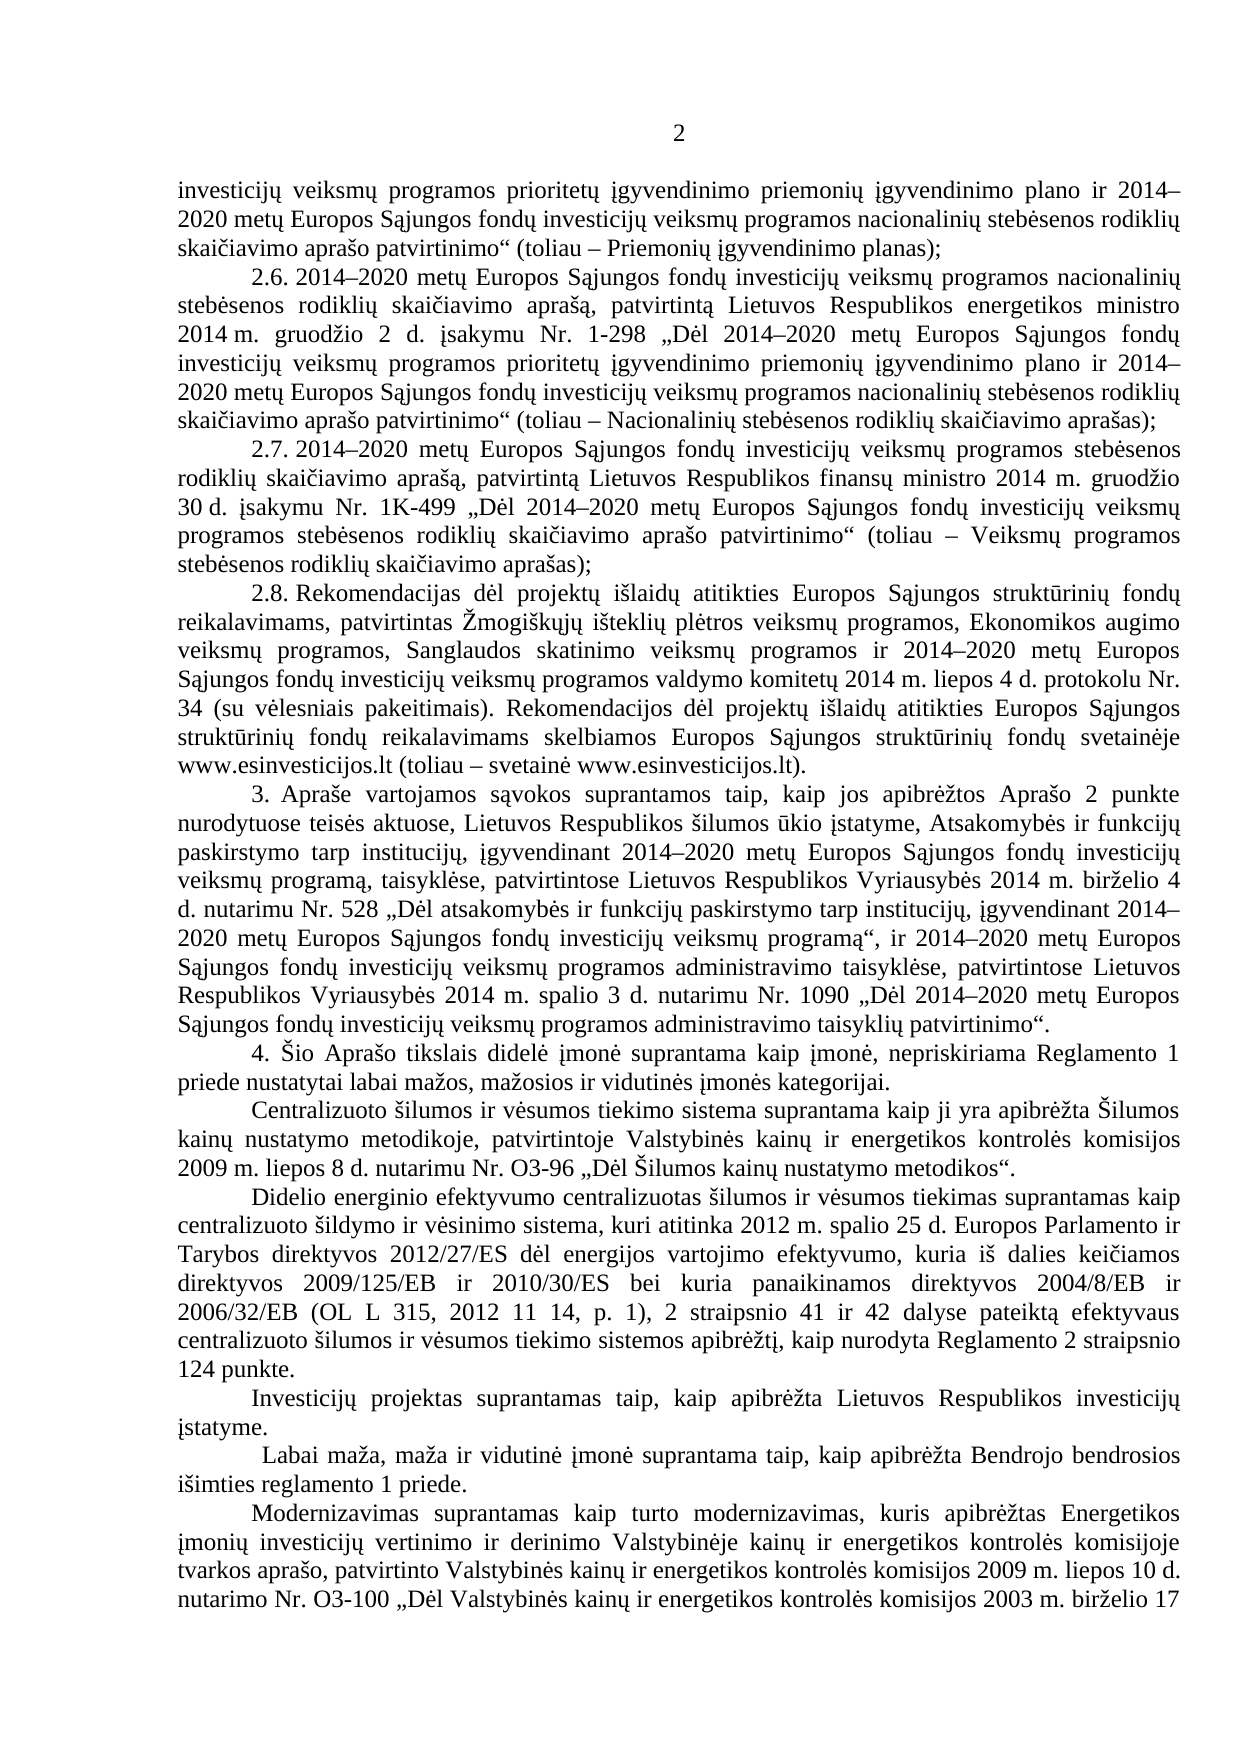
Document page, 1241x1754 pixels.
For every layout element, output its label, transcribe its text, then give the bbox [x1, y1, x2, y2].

text 4. Šio Aprašo tikslais didelė įmonė suprantama kaip įmonė, nepriskiriama Reglamento 1 priede nustatytai labai mažos, mažosios ir vidutinės įmonės kategorijai. [177, 1038, 1181, 1096]
text Labai maža, maža ir vidutinė įmonė suprantama taip, kaip apibrėžta Bendrojo bendrosios išimties reglamento 1 priede. [177, 1441, 1181, 1498]
text 2.7. 2014–2020 metų Europos Sąjungos fondų investicijų veiksmų programos stebėsenos rodiklių skaičiavimo aprašą, patvirtintą Lietuvos Respublikos finansų ministro 2014 m. gruodžio 30 d. įsakymu Nr. 1K-499 „Dėl 2014–2020 metų Europos Sąjungos fondų investicijų veiksmų programos stebėsenos rodiklių skaičiavimo aprašo patvirtinimo“ (toliau – Veiksmų programos stebėsenos rodiklių skaičiavimo aprašas); [177, 434, 1181, 578]
text Centralizuoto šilumos ir vėsumos tiekimo sistema suprantama kaip ji yra apibrėžta Šilumos kainų nustatymo metodikoje, patvirtintoje Valstybinės kainų ir energetikos kontrolės komisijos 2009 m. liepos 8 d. nutarimu Nr. O3-96 „Dėl Šilumos kainų nustatymo metodikos“. [177, 1096, 1181, 1182]
text Investicijų projektas suprantamas taip, kaip apibrėžta Lietuvos Respublikos investicijų įstatyme. [177, 1383, 1181, 1441]
text investicijų veiksmų programos prioritetų įgyvendinimo priemonių įgyvendinimo plano ir 2014–2020 metų Europos Sąjungos fondų investicijų veiksmų programos nacionalinių stebėsenos rodiklių skaičiavimo aprašo patvirtinimo“ (toliau – Priemonių įgyvendinimo planas); [177, 176, 1181, 262]
text Modernizavimas suprantamas kaip turto modernizavimas, kuris apibrėžtas Energetikos įmonių investicijų vertinimo ir derinimo Valstybinėje kainų ir energetikos kontrolės komisijoje tvarkos aprašo, patvirtinto Valstybinės kainų ir energetikos kontrolės komisijos 2009 m. liepos 10 d. nutarimo Nr. O3-100 „Dėl Valstybinės kainų ir energetikos kontrolės komisijos 2003 m. birželio 17 [177, 1498, 1181, 1613]
text 2.8. Rekomendacijas dėl projektų išlaidų atitikties Europos Sąjungos struktūrinių fondų reikalavimams, patvirtintas Žmogiškųjų išteklių plėtros veiksmų programos, Ekonomikos augimo veiksmų programos, Sanglaudos skatinimo veiksmų programos ir 2014–2020 metų Europos Sąjungos fondų investicijų veiksmų programos valdymo komitetų 2014 m. liepos 4 d. protokolu Nr. 34 (su vėlesniais pakeitimais). Rekomendacijos dėl projektų išlaidų atitikties Europos Sąjungos struktūrinių fondų reikalavimams skelbiamos Europos Sąjungos struktūrinių fondų svetainėje www.esinvesticijos.lt (toliau – svetainė www.esinvesticijos.lt). [177, 578, 1181, 779]
text 2.6. 2014–2020 metų Europos Sąjungos fondų investicijų veiksmų programos nacionalinių stebėsenos rodiklių skaičiavimo aprašą, patvirtintą Lietuvos Respublikos energetikos ministro 2014 m. gruodžio 2 d. įsakymu Nr. 1-298 „Dėl 2014–2020 metų Europos Sąjungos fondų investicijų veiksmų programos prioritetų įgyvendinimo priemonių įgyvendinimo plano ir 2014–2020 metų Europos Sąjungos fondų investicijų veiksmų programos nacionalinių stebėsenos rodiklių skaičiavimo aprašo patvirtinimo“ (toliau – Nacionalinių stebėsenos rodiklių skaičiavimo aprašas); [177, 262, 1181, 434]
text Didelio energinio efektyvumo centralizuotas šilumos ir vėsumos tiekimas suprantamas kaip centralizuoto šildymo ir vėsinimo sistema, kuri atitinka 2012 m. spalio 25 d. Europos Parlamento ir Tarybos direktyvos 2012/27/ES dėl energijos vartojimo efektyvumo, kuria iš dalies keičiamos direktyvos 2009/125/EB ir 2010/30/ES bei kuria panaikinamos direktyvos 2004/8/EB ir 2006/32/EB (OL L 315, 2012 11 14, p. 1), 2 straipsnio 41 ir 42 dalyse pateiktą efektyvaus centralizuoto šilumos ir vėsumos tiekimo sistemos apibrėžtį, kaip nurodyta Reglamento 2 straipsnio 124 punkte. [177, 1182, 1181, 1383]
text 3. Apraše vartojamos sąvokos suprantamos taip, kaip jos apibrėžtos Aprašo 2 punkte nurodytuose teisės aktuose, Lietuvos Respublikos šilumos ūkio įstatyme, Atsakomybės ir funkcijų paskirstymo tarp institucijų, įgyvendinant 2014–2020 metų Europos Sąjungos fondų investicijų veiksmų programą, taisyklėse, patvirtintose Lietuvos Respublikos Vyriausybės 2014 m. birželio 4 d. nutarimu Nr. 528 „Dėl atsakomybės ir funkcijų paskirstymo tarp institucijų, įgyvendinant 2014–2020 metų Europos Sąjungos fondų investicijų veiksmų programą“, ir 2014–2020 metų Europos Sąjungos fondų investicijų veiksmų programos administravimo taisyklėse, patvirtintose Lietuvos Respublikos Vyriausybės 2014 m. spalio 3 d. nutarimu Nr. 1090 „Dėl 2014–2020 metų Europos Sąjungos fondų investicijų veiksmų programos administravimo taisyklių patvirtinimo“. [177, 779, 1181, 1038]
